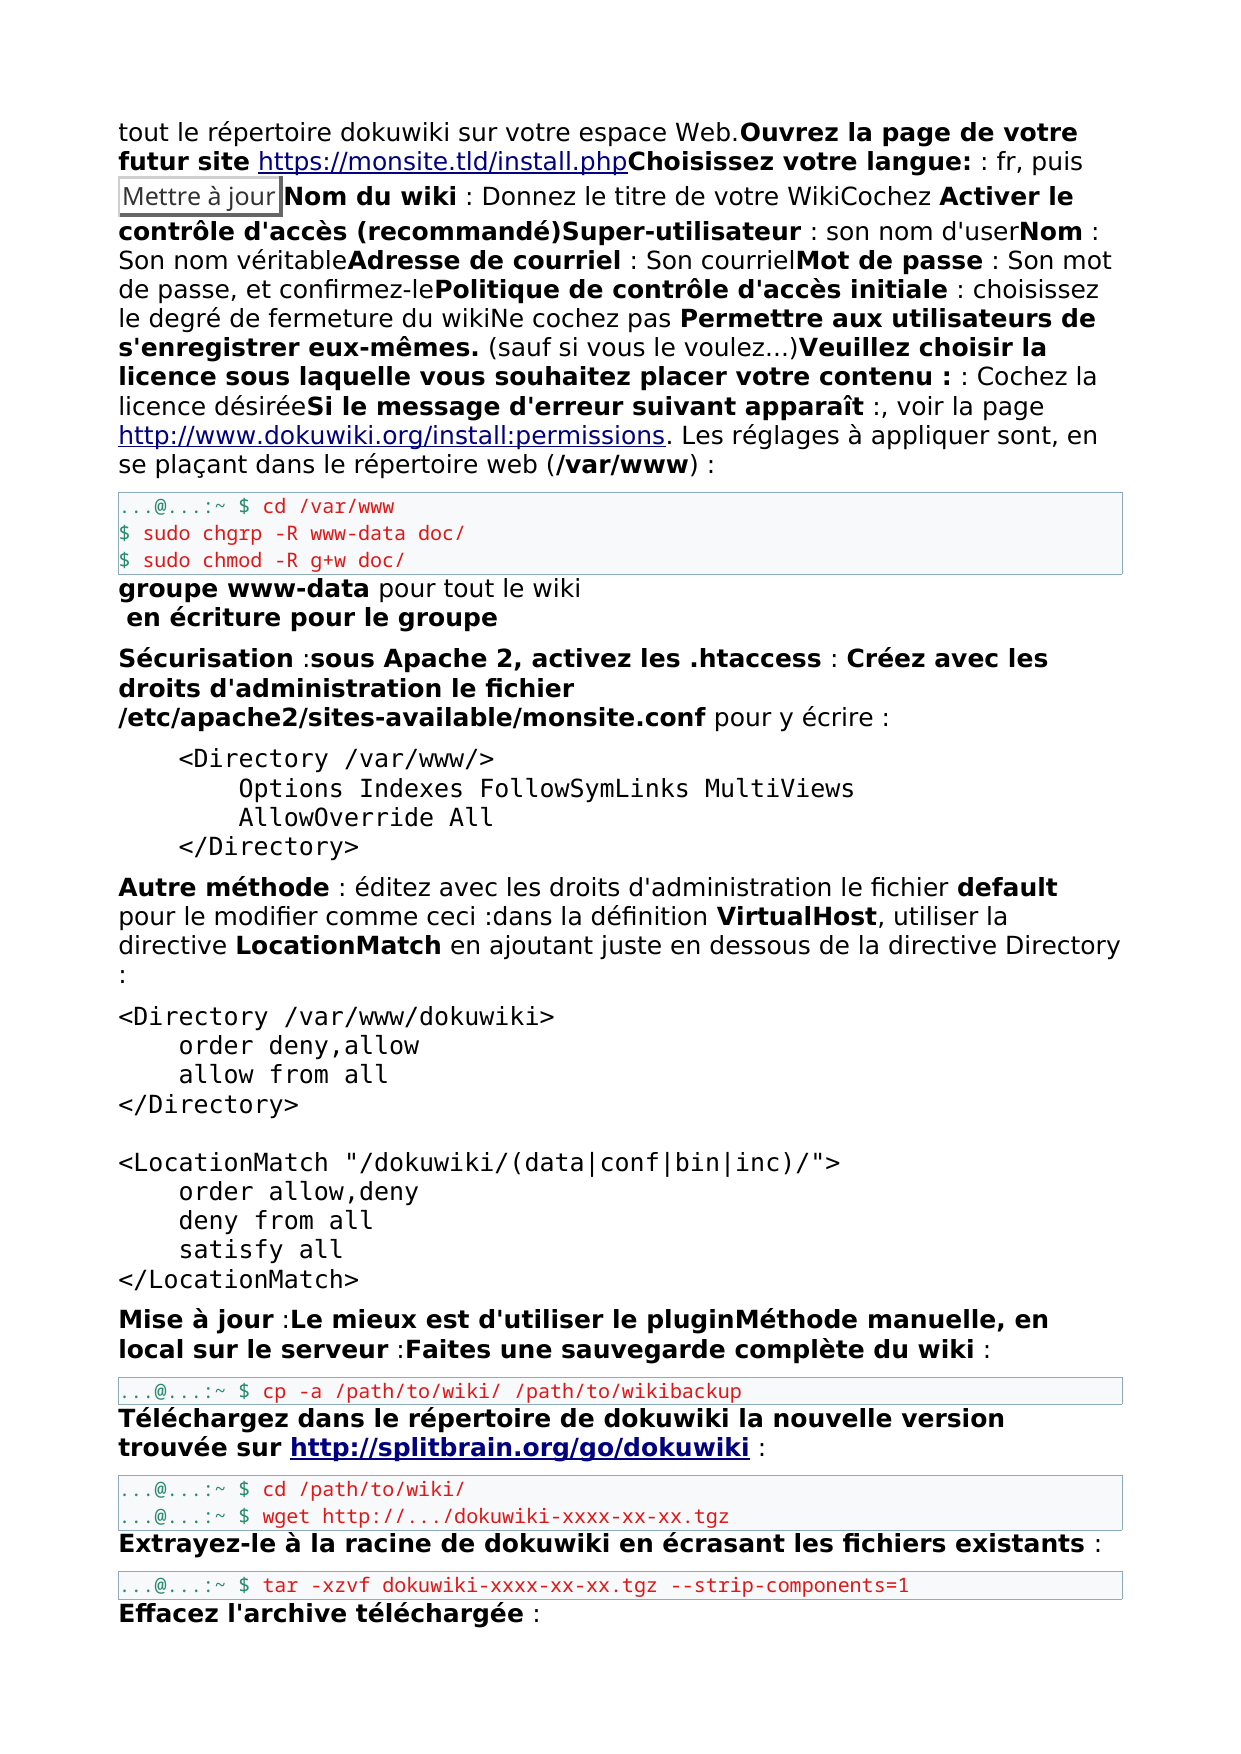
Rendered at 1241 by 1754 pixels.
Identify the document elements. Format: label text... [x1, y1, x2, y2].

text ...@...:~ $ cd /path/to/wiki/ ...@...:~ $ wget http://.../dokuwiki-xxxx-xx-xx.tgz [119, 1476, 1122, 1530]
text <Directory /var/www/> Options Indexes FollowSymLinks MultiViews AllowOverride All </Directory> [118, 745, 1122, 861]
text ...@...:~ $ tar -xzvf dokuwiki-xxxx-xx-xx.tgz --strip-components=1 [119, 1572, 1122, 1599]
text <Directory /var/www/dokuwiki> order deny,allow allow from all </Directory> <LocationMatch "/dokuwiki/(data|conf|bin|inc)/"> order allow,deny deny from all satisfy all </LocationMatch> [118, 1002, 1122, 1294]
text groupe www-data pour tout le wiki en écriture pour le groupe [118, 575, 1122, 632]
text Extrayez-le à la racine de dokuwiki en écrasant les fichiers existants : [118, 1531, 1122, 1559]
text Effacez l'archive téléchargée : [118, 1600, 1122, 1628]
text tout le répertoire dokuwiki sur votre espace Web.Ouvrez la page de votre futur site https://monsite.tld/install.phpChoisissez votre langue: : fr, puis Mettre à jourNom du wiki : Donnez le titre de votre WikiCochez Activer le contrôle d'accès (recommandé)Super-utilisateur : son nom d'userNom : Son nom véritableAdresse de courriel : Son courrielMot de passe : Son mot de passe, et confirmez-lePolitique de contrôle d'accès initiale : choisissez le degré de fermeture du wikiNe cochez pas Permettre aux utilisateurs de s'enregistrer eux-mêmes. (sauf si vous le voulez...)Veuillez choisir la licence sous laquelle vous souhaitez placer votre contenu : : Cochez la licence désiréeSi le message d'erreur suivant apparaît :, voir la page http://www.dokuwiki.org/install:permissions. Les réglages à appliquer sont, en se plaçant dans le répertoire web (/var/www) : [118, 118, 1122, 479]
text Téléchargez dans le répertoire de dokuwiki la nouvelle version trouvée sur http://splitbrain.org/go/dokuwiki : [118, 1405, 1122, 1462]
text Sécurisation :sous Apache 2, activez les .htaccess : Créez avec les droits d'administration le fichier /etc/apache2/sites-available/monsite.conf pour y écrire : [118, 645, 1122, 732]
text Mise à jour :Le mieux est d'utiliser le pluginMéthode manuelle, en local sur le serveur :Faites une sauvegarde complète du wiki : [118, 1306, 1122, 1364]
text ...@...:~ $ cp -a /path/to/wiki/ /path/to/wikibackup [119, 1378, 1122, 1404]
text Autre méthode : éditez avec les droits d'administration le fichier default pour le modifier comme ceci :dans la définition VirtualHost, utiliser la directive LocationMatch en ajoutant juste en dessous de la directive Directory : [118, 873, 1122, 990]
text ...@...:~ $ cd /var/www $ sudo chgrp -R www-data doc/ $ sudo chmod -R g+w doc/ [119, 493, 1122, 574]
